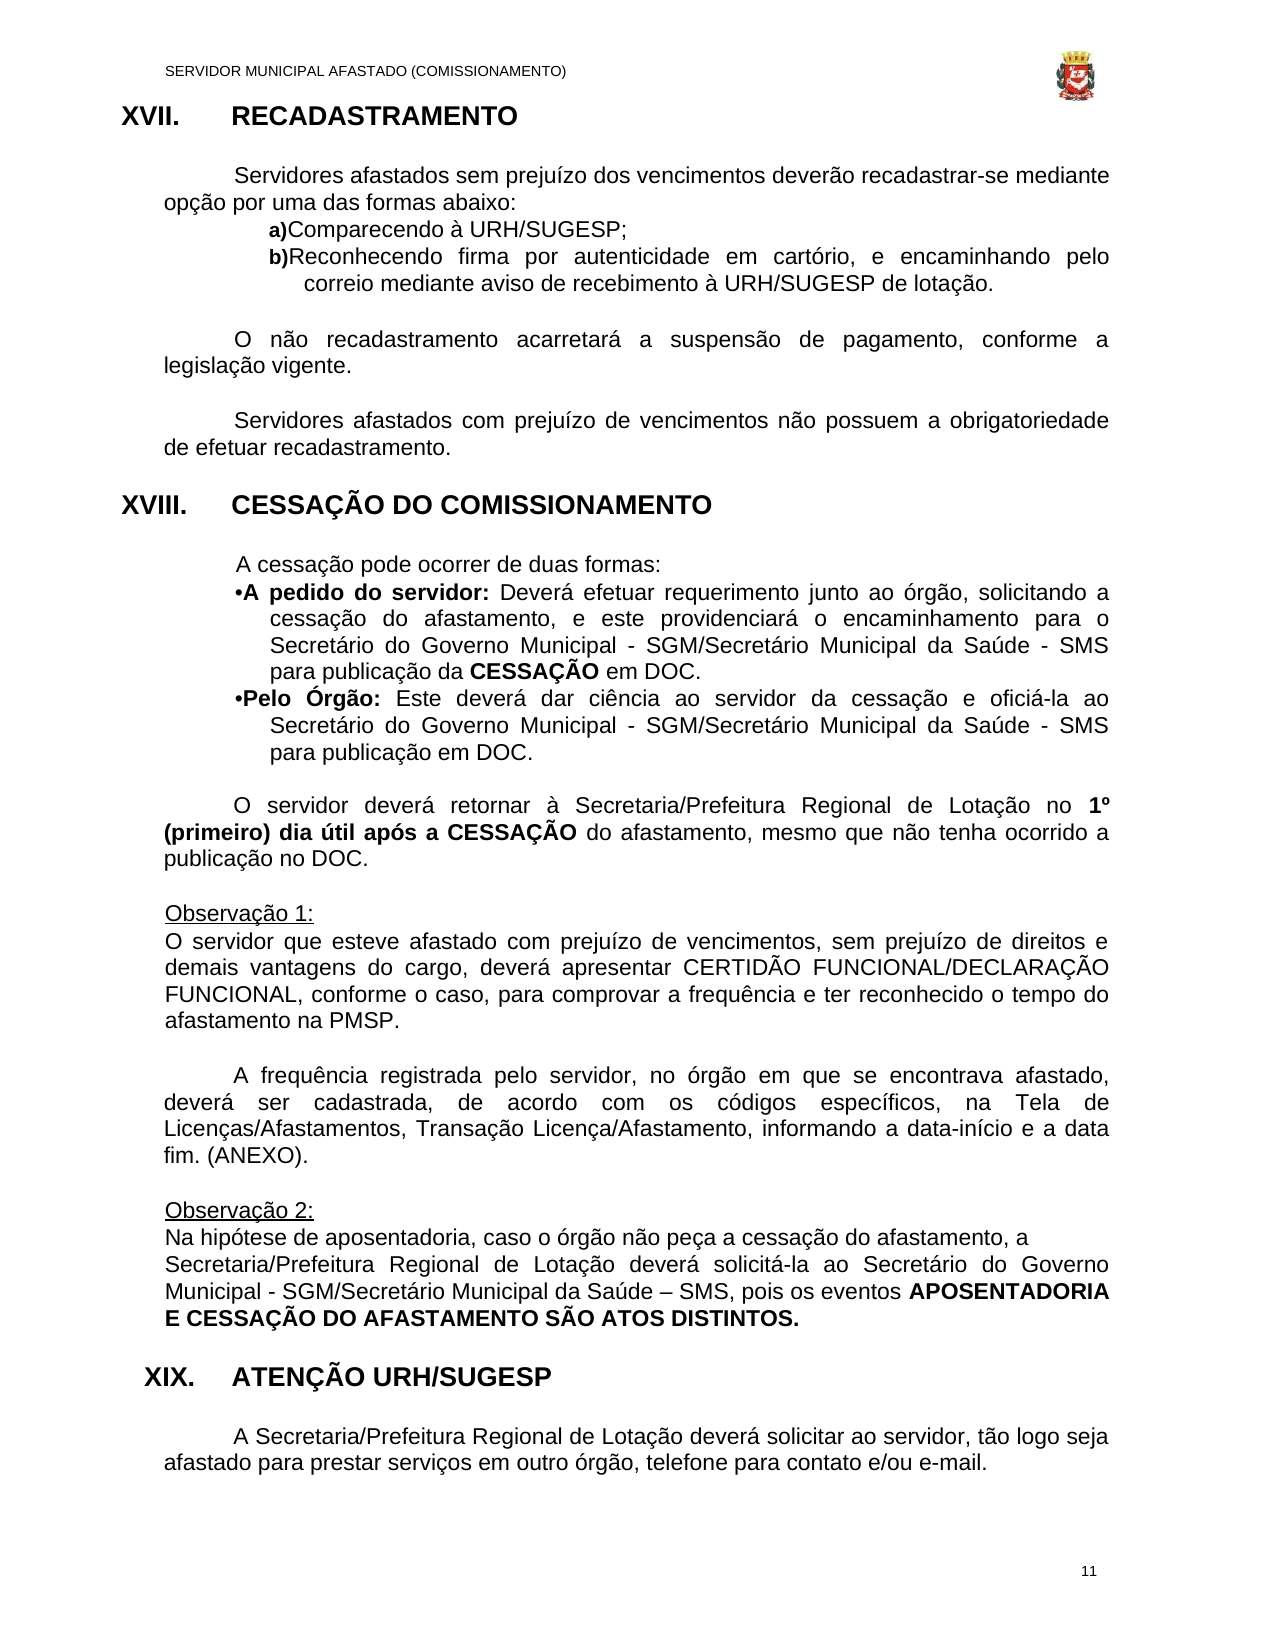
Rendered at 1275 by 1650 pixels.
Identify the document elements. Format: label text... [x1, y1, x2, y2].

list Reconhecendo firma por autenticidade em cartório, e encaminhando pelo correio mediante aviso de recebimento à URH/SUGESP de lotação. [86, 243, 1110, 296]
text Observação 2: [164, 1197, 1110, 1223]
text A Secretaria/Prefeitura Regional de Lotação deverá solicitar ao servidor, tão logo seja afastado para prestar serviços em outro órgão, telefone para contato e/ou e-mail. [163, 1423, 1110, 1476]
list Pelo Órgão: Este deverá dar ciência ao servidor da cessação e oficiá-la ao Secretário do Governo Municipal - SGM/Secretário Municipal da Saúde - SMS para publicação em DOC. [86, 685, 1110, 765]
text O servidor deverá retornar à Secretaria/Prefeitura Regional de Lotação no 1º (primeiro) dia útil após a CESSAÇÃO do afastamento, mesmo que não tenha ocorrido a publicação no DOC. [163, 792, 1110, 872]
text A frequência registrada pelo servidor, no órgão em que se encontrava afastado, deverá ser cadastrada, de acordo com os códigos específicos, na Tela de Licenças/Afastamentos, Transação Licença/Afastamento, informando a data-início e a data fim. (ANEXO). [163, 1062, 1110, 1168]
text Servidores afastados com prejuízo de vencimentos não possuem a obrigatoriedade de efetuar recadastramento. [163, 407, 1110, 460]
subtitle XIX. ATENÇÃO URH/SUGESP [121, 1361, 1110, 1392]
subtitle XVII. RECADASTRAMENTO [121, 100, 1110, 131]
subtitle XVIII. CESSAÇÃO DO COMISSIONAMENTO [121, 489, 1110, 521]
text Secretaria/Prefeitura Regional de Lotação deverá solicitá-la ao Secretário do Governo Municipal - SGM/Secretário Municipal da Saúde – SMS, pois os eventos APOSENTADORIA E CESSAÇÃO DO AFASTAMENTO SÃO ATOS DISTINTOS. [164, 1251, 1110, 1331]
text Servidores afastados sem prejuízo dos vencimentos deverão recadastrar-se mediante opção por uma das formas abaixo: [163, 162, 1110, 215]
text O servidor que esteve afastado com prejuízo de vencimentos, sem prejuízo de direitos e demais vantagens do cargo, deverá apresentar CERTIDÃO FUNCIONAL/DECLARAÇÃO FUNCIONAL, conforme o caso, para comprovar a frequência e ter reconhecido o tempo do afastamento na PMSP. [164, 928, 1110, 1034]
text O não recadastramento acarretará a suspensão de pagamento, conforme a legislação vigente. [163, 326, 1110, 378]
text Observação 1: [164, 900, 1110, 926]
list A pedido do servidor: Deverá efetuar requerimento junto ao órgão, solicitando a cessação do afastamento, e este providenciará o encaminhamento para o Secretário do Governo Municipal - SGM/Secretário Municipal da Saúde - SMS para publicação da CESSAÇÃO em DOC. [86, 578, 1110, 684]
list Comparecendo à URH/SUGESP; [86, 216, 1110, 242]
text A cessação pode ocorrer de duas formas: [236, 551, 1110, 578]
text Na hipótese de aposentadoria, caso o órgão não peça a cessação do afastamento, a [164, 1224, 1110, 1251]
